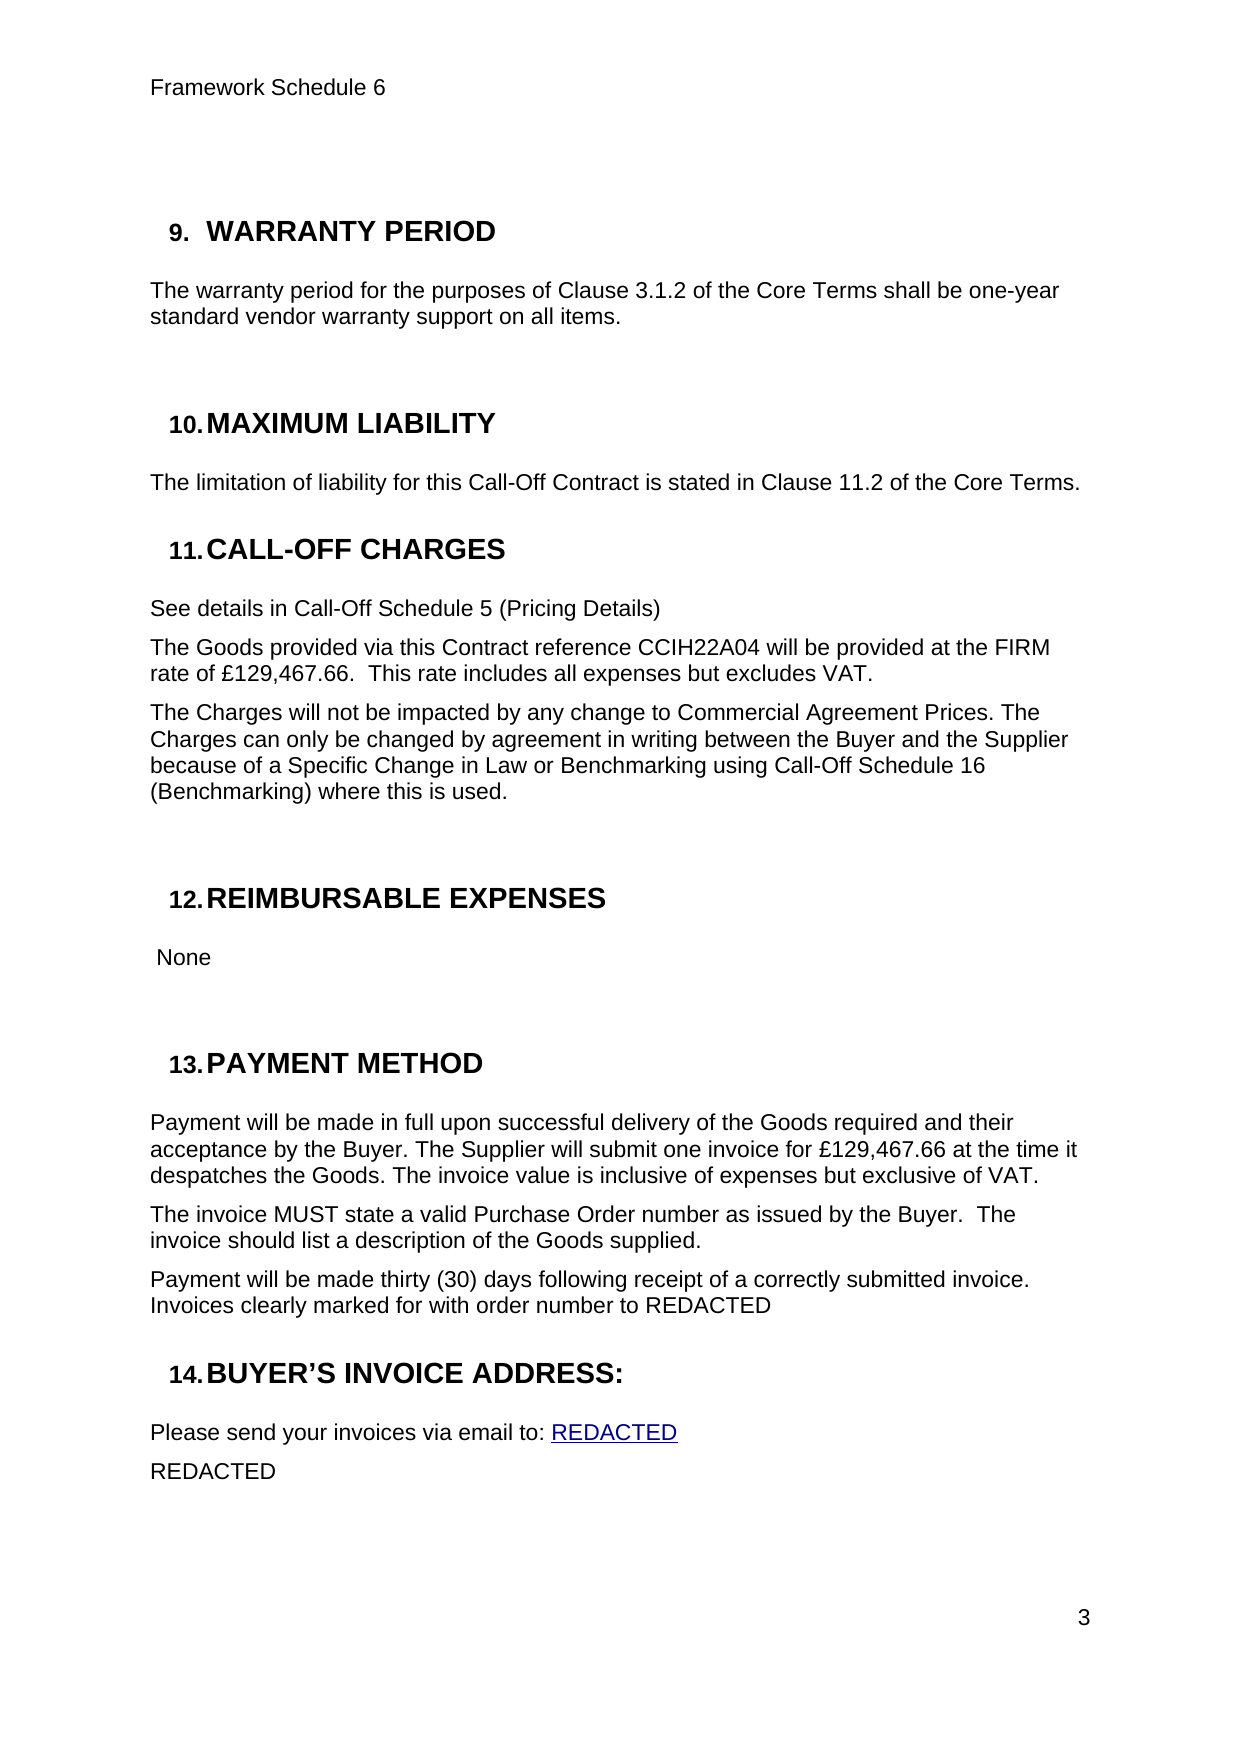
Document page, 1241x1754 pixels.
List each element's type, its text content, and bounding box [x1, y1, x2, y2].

text The Goods provided via this Contract reference CCIH22A04 will be provided at the FIRM rate of £129,467.66. This rate includes all expenses but excludes VAT. [150, 634, 1090, 687]
subtitle PAYMENT METHOD [169, 1047, 1090, 1080]
text Please send your invoices via email to: REDACTED [150, 1419, 1090, 1446]
subtitle CALL-OFF CHARGES [169, 532, 1090, 566]
text None [150, 944, 1090, 970]
subtitle MAXIMUM LIABILITY [169, 406, 1090, 439]
text The limitation of liability for this Call-Off Contract is stated in Clause 11.2 of the Core Terms. [150, 468, 1090, 495]
text Payment will be made in full upon successful delivery of the Goods required and their acceptance by the Buyer. The Supplier will submit one invoice for £129,467.66 at the time it despatches the Goods. The invoice value is inclusive of expenses but exclusive of VAT. [150, 1109, 1090, 1188]
text The invoice MUST state a valid Purchase Order number as issued by the Buyer. The invoice should list a description of the Goods supplied. [150, 1201, 1090, 1254]
text The Charges will not be impacted by any change to Commercial Agreement Prices. The Charges can only be changed by agreement in writing between the Buyer and the Supplier because of a Specific Change in Law or Benchmarking using Call-Off Schedule 16 (Benchmarking) where this is used. [150, 699, 1090, 805]
subtitle REIMBURSABLE EXPENSES [169, 881, 1090, 914]
subtitle BUYER’S INVOICE ADDRESS: [169, 1356, 1090, 1390]
subtitle WARRANTY PERIOD [169, 214, 1090, 247]
text REDACTED [150, 1458, 1090, 1484]
text The warranty period for the purposes of Clause 3.1.2 of the Core Terms shall be one-year standard vendor warranty support on all items. [150, 277, 1090, 329]
text Payment will be made thirty (30) days following receipt of a correctly submitted invoice. Invoices clearly marked for with order number to REDACTED [150, 1266, 1090, 1319]
text See details in Call-Off Schedule 5 (Pricing Details) [150, 595, 1090, 622]
